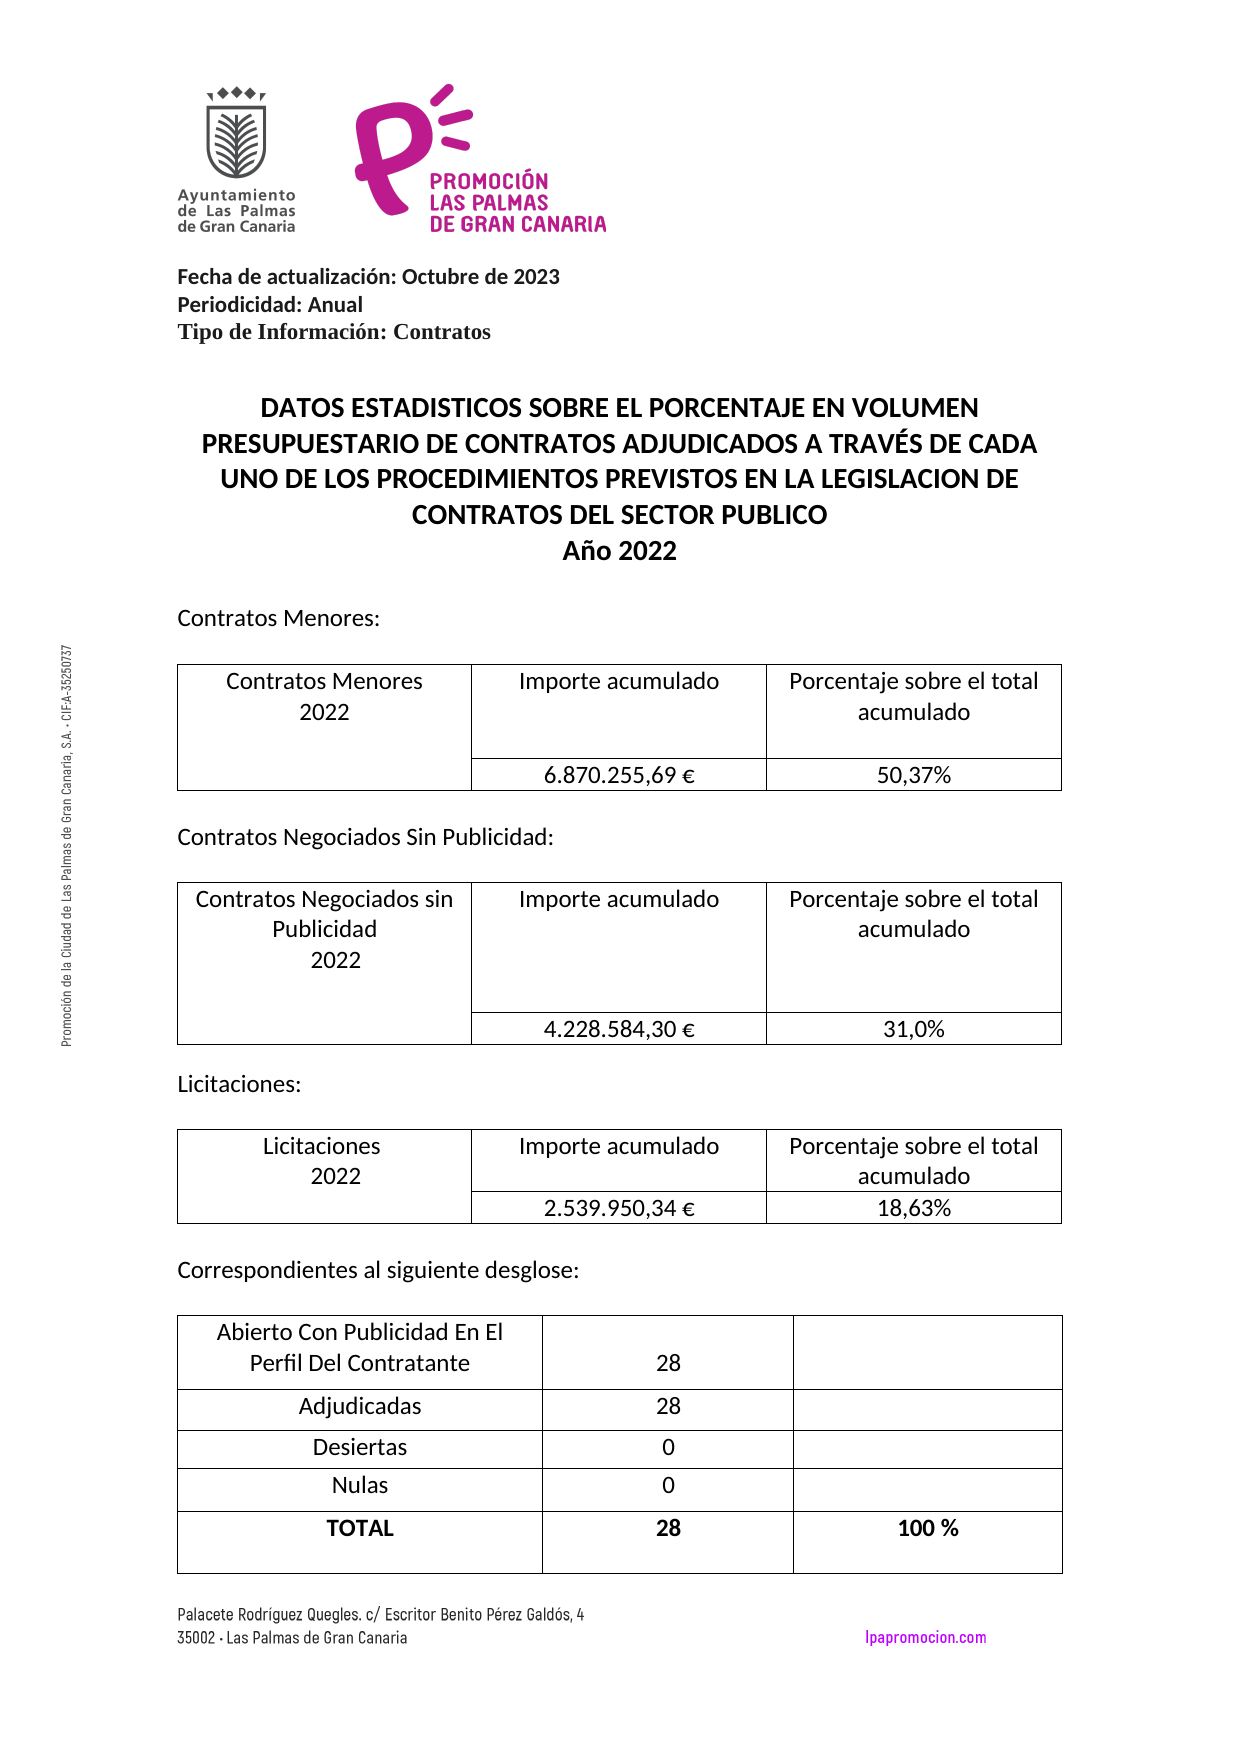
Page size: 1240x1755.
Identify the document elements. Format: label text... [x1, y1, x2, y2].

table_cell Desiertas [178, 1431, 542, 1468]
table_cell Adjudicadas [178, 1390, 542, 1430]
table_header Licitaciones 2022 [178, 1130, 471, 1222]
table_cell 50,37% [767, 759, 1061, 789]
table_header Porcentaje sobre el total acumulado [767, 665, 1061, 758]
table_header 28 [543, 1316, 793, 1389]
table_cell 4.228.584,30 € [472, 1013, 766, 1044]
table_header Contratos Menores 2022 [178, 665, 471, 789]
table_cell 0 [543, 1431, 793, 1468]
table_cell 6.870.255,69 € [472, 759, 766, 789]
table_header Porcentaje sobre el total acumulado [767, 883, 1061, 1012]
table_header Importe acumulado [472, 665, 766, 758]
table_cell TOTAL [178, 1512, 542, 1573]
text DATOS ESTADISTICOS SOBRE EL PORCENTAJE EN VOLUMEN PRESUPUESTARIO DE CONTRATOS ADJUDICADOS A TRAVÉS DE CADA UNO DE LOS PROCEDIMIENTOS PREVISTOS EN LA LEGISLACION DE CONTRATOS DEL SECTOR PUBLICO [177, 389, 1062, 532]
table_cell [794, 1390, 1062, 1430]
table_cell [794, 1469, 1062, 1511]
text Contratos Negociados Sin Publicidad: [177, 821, 1062, 852]
table_cell 28 [543, 1390, 793, 1430]
table_cell 0 [543, 1469, 793, 1511]
table_header Importe acumulado [472, 1130, 766, 1191]
table_cell 18,63% [767, 1192, 1061, 1222]
table_header [794, 1316, 1062, 1389]
text Licitaciones: [177, 1068, 1062, 1098]
table_cell [794, 1431, 1062, 1468]
table_cell 28 [543, 1512, 793, 1573]
table_cell 100 % [794, 1512, 1062, 1573]
table_header Importe acumulado [472, 883, 766, 1012]
text Año 2022 [177, 532, 1062, 567]
table_header Porcentaje sobre el total acumulado [767, 1130, 1061, 1191]
table_header Contratos Negociados sin Publicidad 2022 [178, 883, 471, 1044]
table_header Abierto Con Publicidad En El Perfil Del Contratante [178, 1316, 542, 1389]
table_cell 31,0% [767, 1013, 1061, 1044]
table_cell Nulas [178, 1469, 542, 1511]
text Contratos Menores: [177, 602, 1062, 632]
text Correspondientes al siguiente desglose: [177, 1254, 1062, 1284]
table_cell 2.539.950,34 € [472, 1192, 766, 1222]
